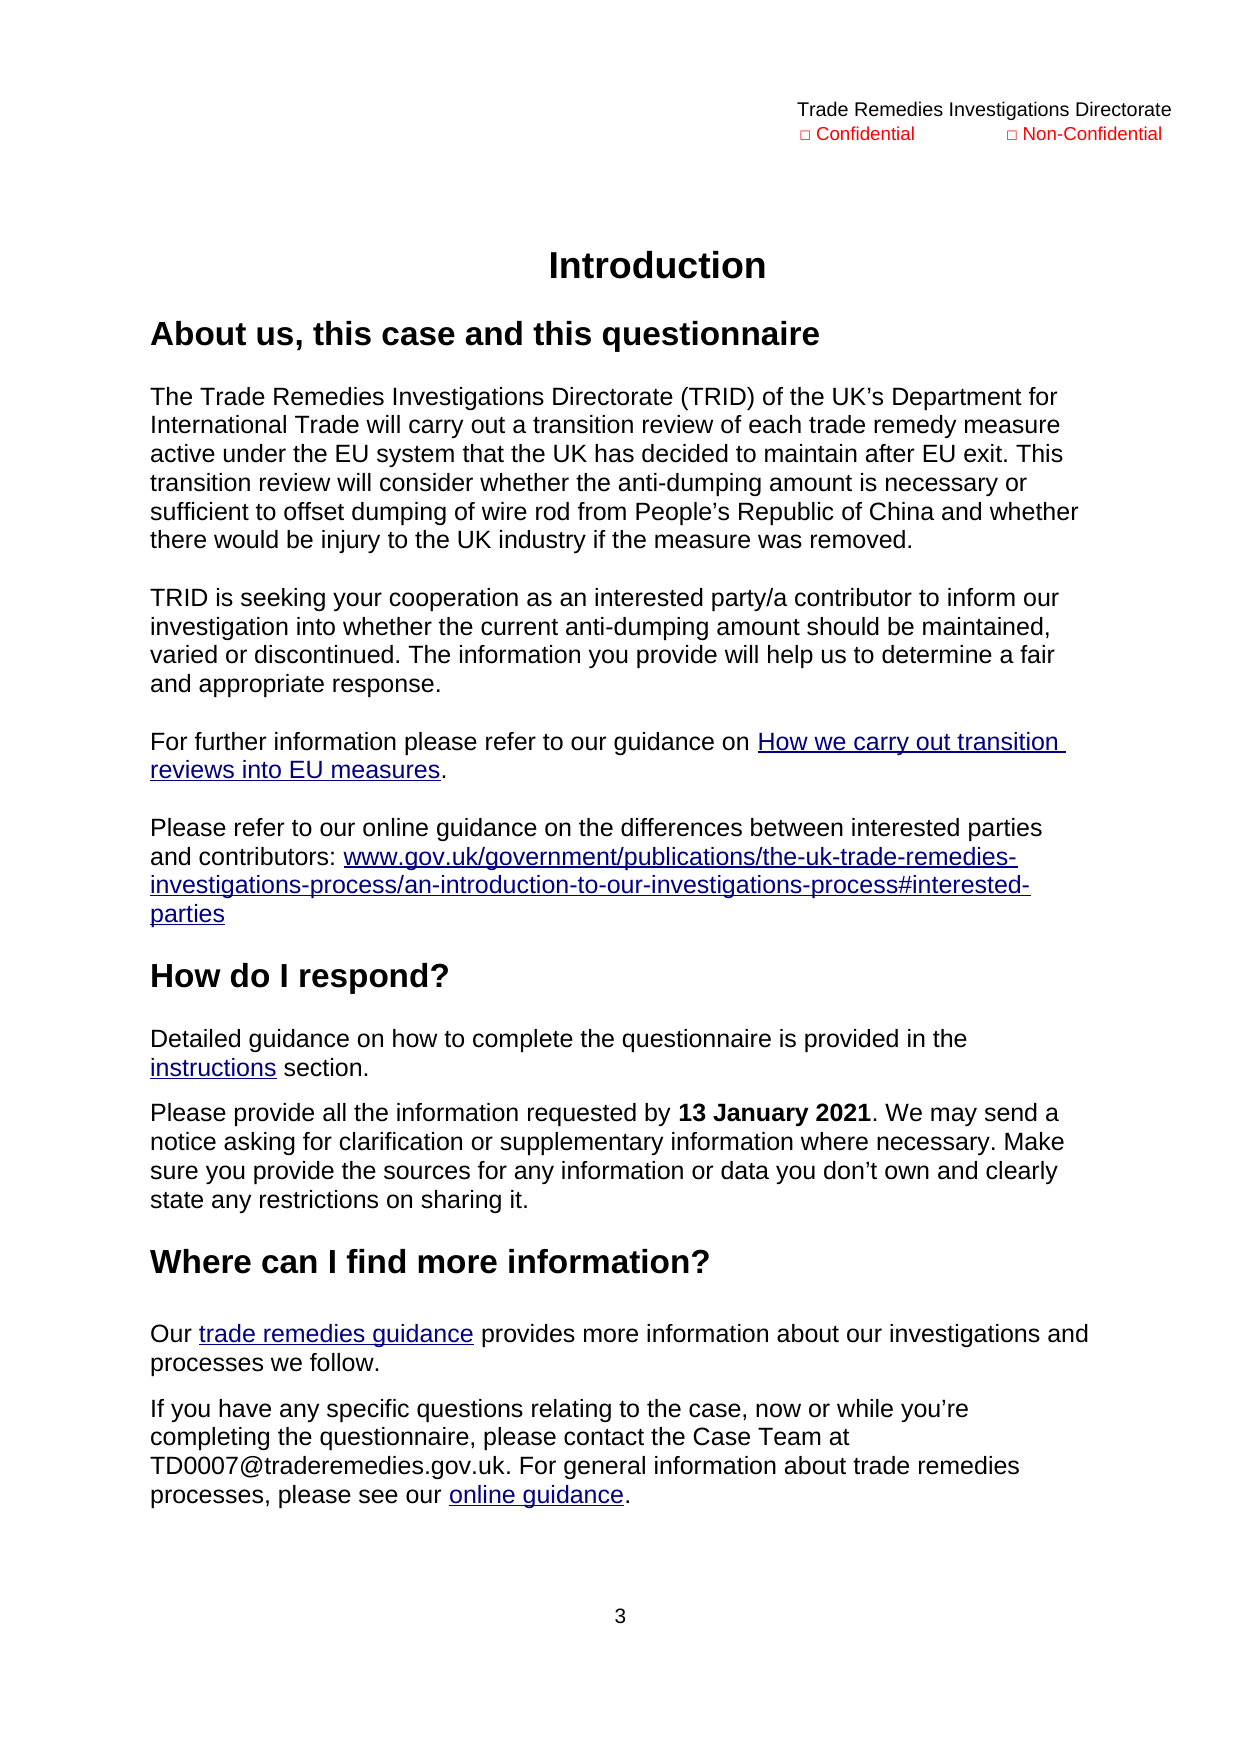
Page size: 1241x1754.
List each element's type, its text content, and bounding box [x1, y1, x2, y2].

text Detailed guidance on how to complete the questionnaire is provided in the instructions section. [150, 1024, 1090, 1081]
text Please refer to our online guidance on the differences between interested parties and contributors: www.gov.uk/government/publications/the-uk-trade-remedies-investigations-process/an-introduction-to-our-investigations-process#interested-parties [150, 813, 1090, 928]
text For further information please refer to our guidance on How we carry out transition reviews into EU measures. [150, 727, 1090, 784]
text The Trade Remedies Investigations Directorate (TRID) of the UK’s Department for International Trade will carry out a transition review of each trade remedy measure active under the EU system that the UK has decided to maintain after EU exit. This transition review will consider whether the anti-dumping amount is necessary or sufficient to offset dumping of wire rod from People’s Republic of China and whether there would be injury to the UK industry if the measure was removed. [150, 382, 1090, 554]
subtitle About us, this case and this questionnaire [150, 314, 1090, 353]
text Please provide all the information requested by 13 January 2021. We may send a notice asking for clarification or supplementary information where necessary. Make sure you provide the sources for any information or data you don’t own and clearly state any restrictions on sharing it. [150, 1098, 1090, 1213]
text If you have any specific questions relating to the case, now or while you’re completing the questionnaire, please contact the Case Team at TD0007@traderemedies.gov.uk. For general information about trade remedies processes, please see our online guidance. [150, 1393, 1090, 1508]
text Where can I find more information? [150, 1242, 1090, 1281]
subtitle Introduction [150, 243, 1090, 286]
text TRID is seeking your cooperation as an interested party/a contributor to inform our investigation into whether the current anti-dumping amount should be maintained, varied or discontinued. The information you provide will help us to determine a fair and appropriate response. [150, 583, 1090, 698]
text How do I respond? [150, 957, 1090, 995]
text Our trade remedies guidance provides more information about our investigations and processes we follow. [150, 1319, 1090, 1377]
